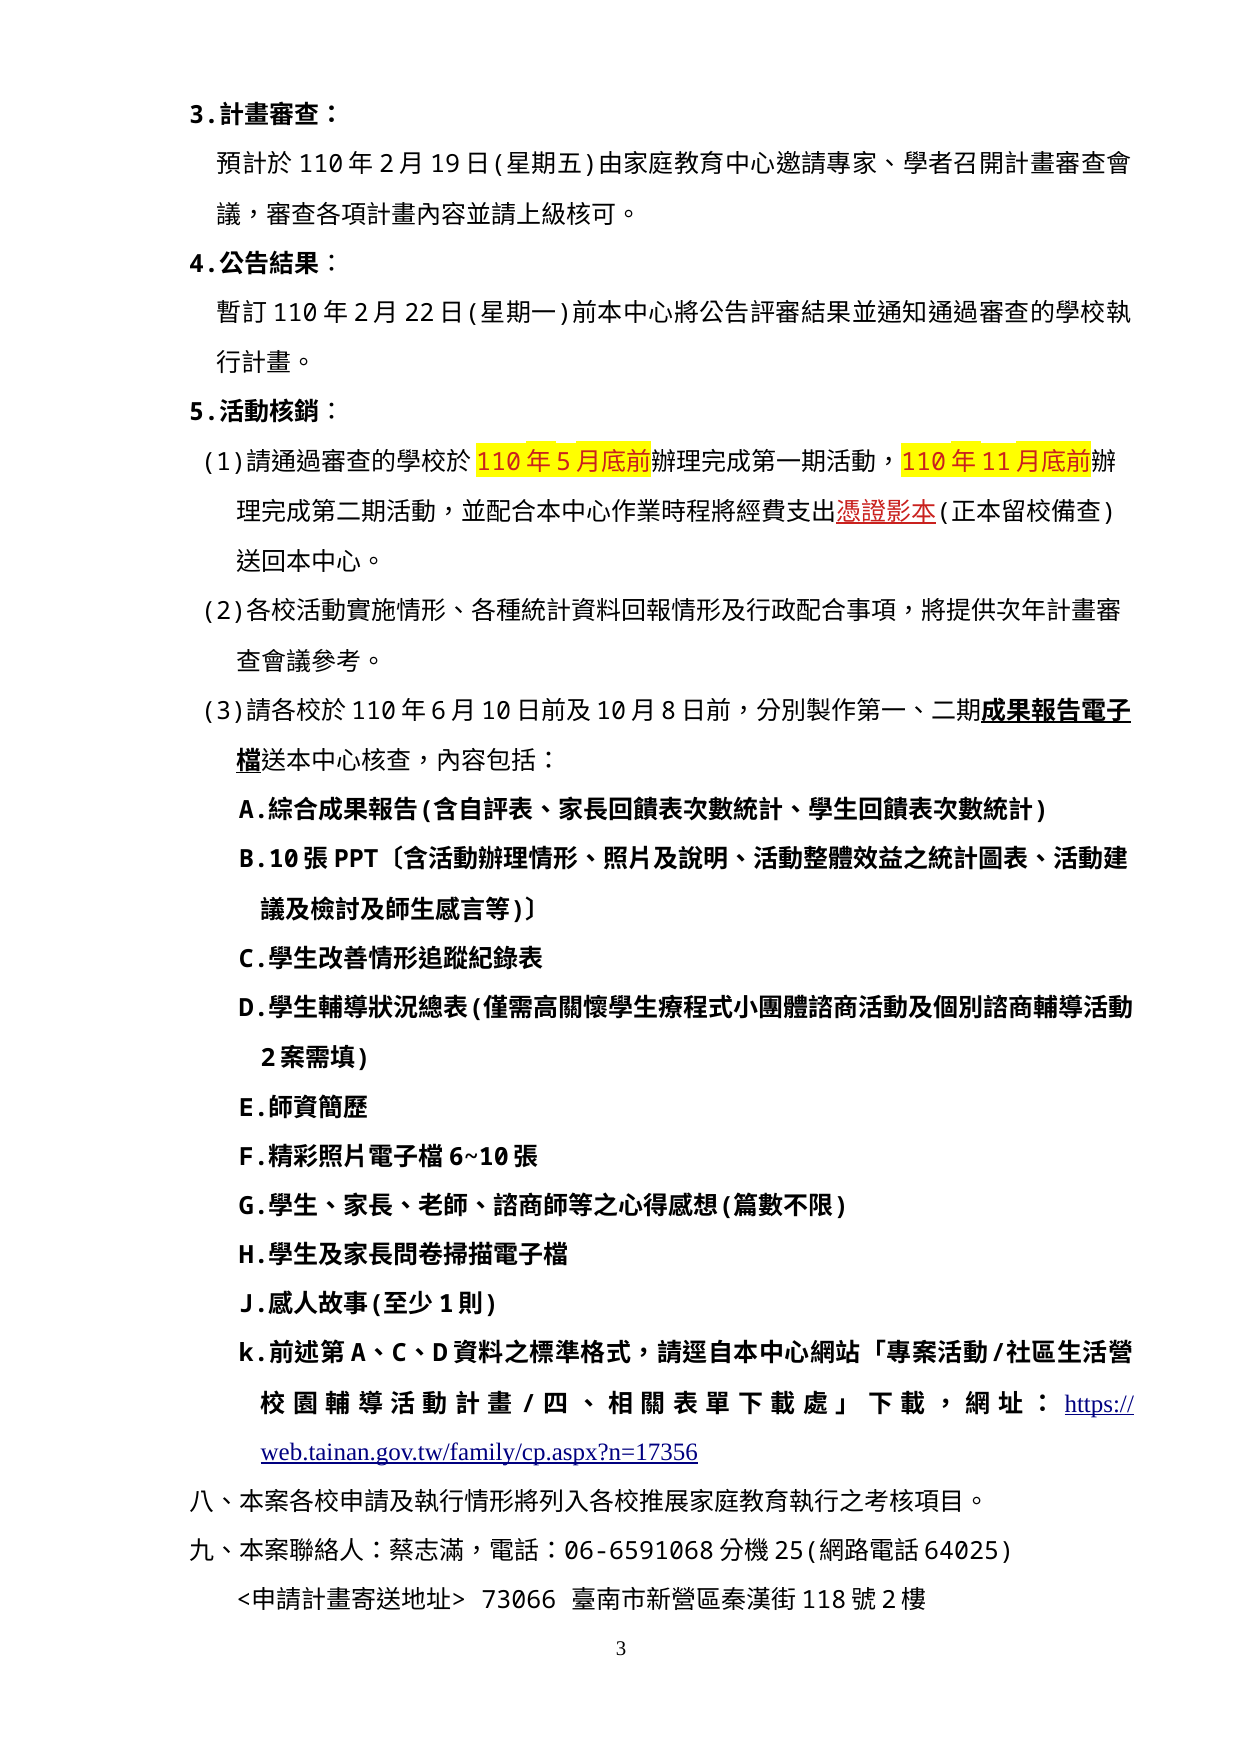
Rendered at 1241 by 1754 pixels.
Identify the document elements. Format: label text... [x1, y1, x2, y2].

text C.學生改善情形追蹤紀錄表 [238, 934, 1134, 977]
text 3.計畫審查： [118, 90, 1134, 133]
text B.10張PPT〔含活動辦理情形、照片及說明、活動整體效益之統計圖表、活動建議及檢討及師生感言等)〕 [238, 834, 1134, 928]
text H.學生及家長問卷掃描電子檔 [238, 1230, 1134, 1273]
text (3)請各校於110年6月10日前及10月8日前，分別製作第一、二期成果報告電子檔送本中心核查，內容包括： [201, 686, 1134, 779]
text k.前述第A、C、D資料之標準格式，請逕自本中心網站「專案活動/社區生活營校園輔導活動計畫/四、相關表單下載處」下載，網址：https://web.tainan.gov.tw/family/cp.aspx?n=17356 [238, 1328, 1134, 1472]
text 5.活動核銷： [118, 387, 1134, 431]
text (1)請通過審查的學校於110年5月底前辦理完成第一期活動，110年11月底前辦理完成第二期活動，並配合本中心作業時程將經費支出憑證影本(正本留校備查)送回本中心。 [201, 436, 1134, 581]
text E.師資簡歷 [238, 1082, 1134, 1126]
text (2)各校活動實施情形、各種統計資料回報情形及行政配合事項，將提供次年計畫審查會議參考。 [201, 586, 1134, 680]
text G.學生、家長、老師、諮商師等之心得感想(篇數不限) [238, 1181, 1134, 1224]
text D.學生輔導狀況總表(僅需高關懷學生療程式小團體諮商活動及個別諮商輔導活動2案需填) [238, 983, 1134, 1077]
text 八、本案各校申請及執行情形將列入各校推展家庭教育執行之考核項目。 [118, 1477, 1134, 1521]
text A.綜合成果報告(含自評表、家長回饋表次數統計、學生回饋表次數統計) [238, 785, 1134, 829]
text F.精彩照片電子檔6~10張 [238, 1131, 1134, 1175]
text J.感人故事(至少1則) [238, 1279, 1134, 1323]
text <申請計畫寄送地址> 73066 臺南市新營區秦漢街118號2樓 [236, 1575, 1134, 1619]
text 暫訂110年2月22日(星期一)前本中心將公告評審結果並通知通過審查的學校執行計畫。 [217, 288, 1134, 382]
text 4.公告結果： [118, 238, 1134, 282]
text 預計於110年2月19日(星期五)由家庭教育中心邀請專家、學者召開計畫審查會議，審查各項計畫內容並請上級核可。 [217, 139, 1134, 233]
text 九、本案聯絡人：蔡志滿，電話：06-6591068分機25(網路電話64025) [118, 1526, 1134, 1570]
